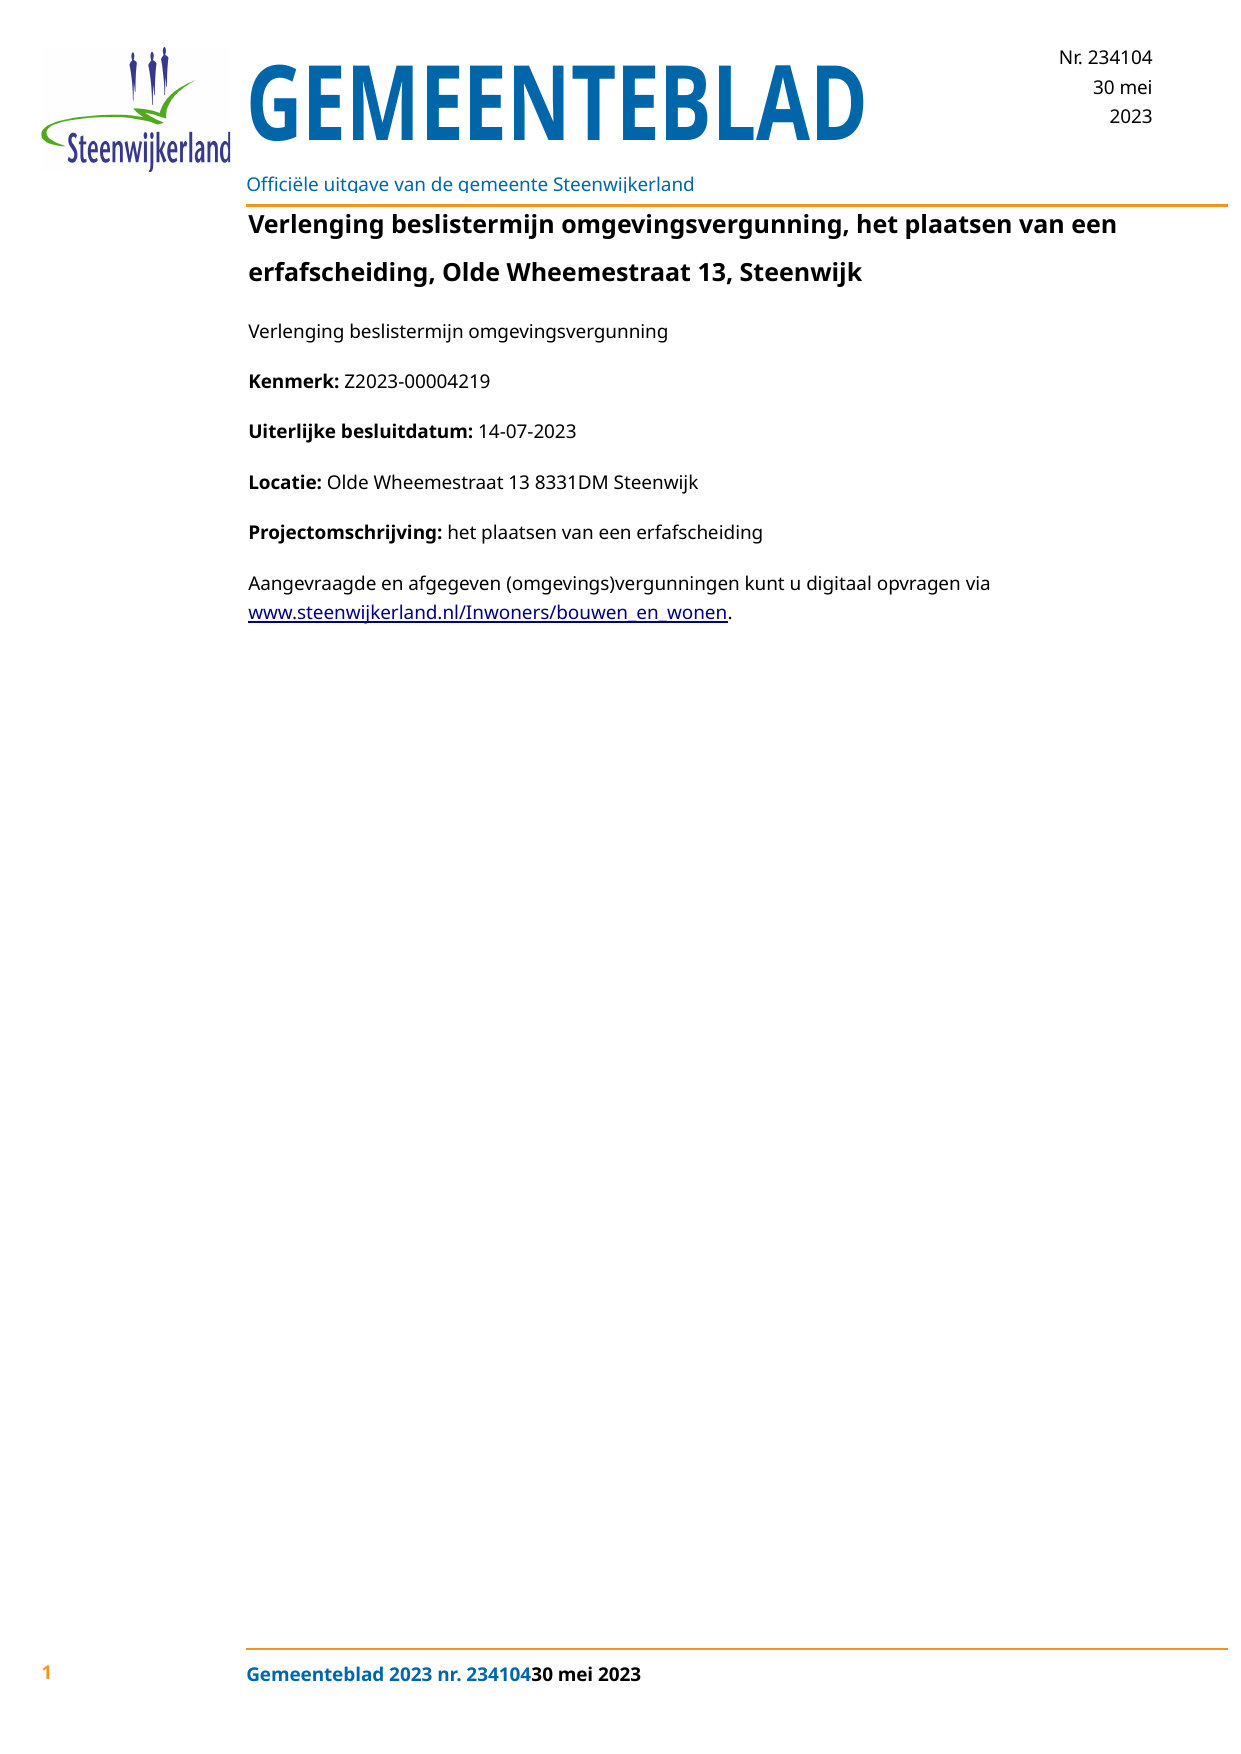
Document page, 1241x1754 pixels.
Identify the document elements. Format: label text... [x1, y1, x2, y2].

text Projectomschrijving: het plaatsen van een erfafscheiding [248, 519, 1152, 545]
picture [41, 47, 231, 172]
text Verlenging beslistermijn omgevingsvergunning [248, 318, 1152, 344]
text Verlenging beslistermijn omgevingsvergunning, het plaatsen van een erfafscheiding, Olde Wheemestraat 13, Steenwijk [248, 207, 1152, 288]
text Kenmerk: Z2023-00004219 [248, 368, 1152, 394]
text Aangevraagde en afgegeven (omgevings)vergunningen kunt u digitaal opvragen via www.steenwijkerland.nl/Inwoners/bouwen_en_wonen. [248, 570, 1152, 625]
text Uiterlijke besluitdatum: 14-07-2023 [248, 419, 1152, 444]
text Locatie: Olde Wheemestraat 13 8331DM Steenwijk [248, 469, 1152, 495]
